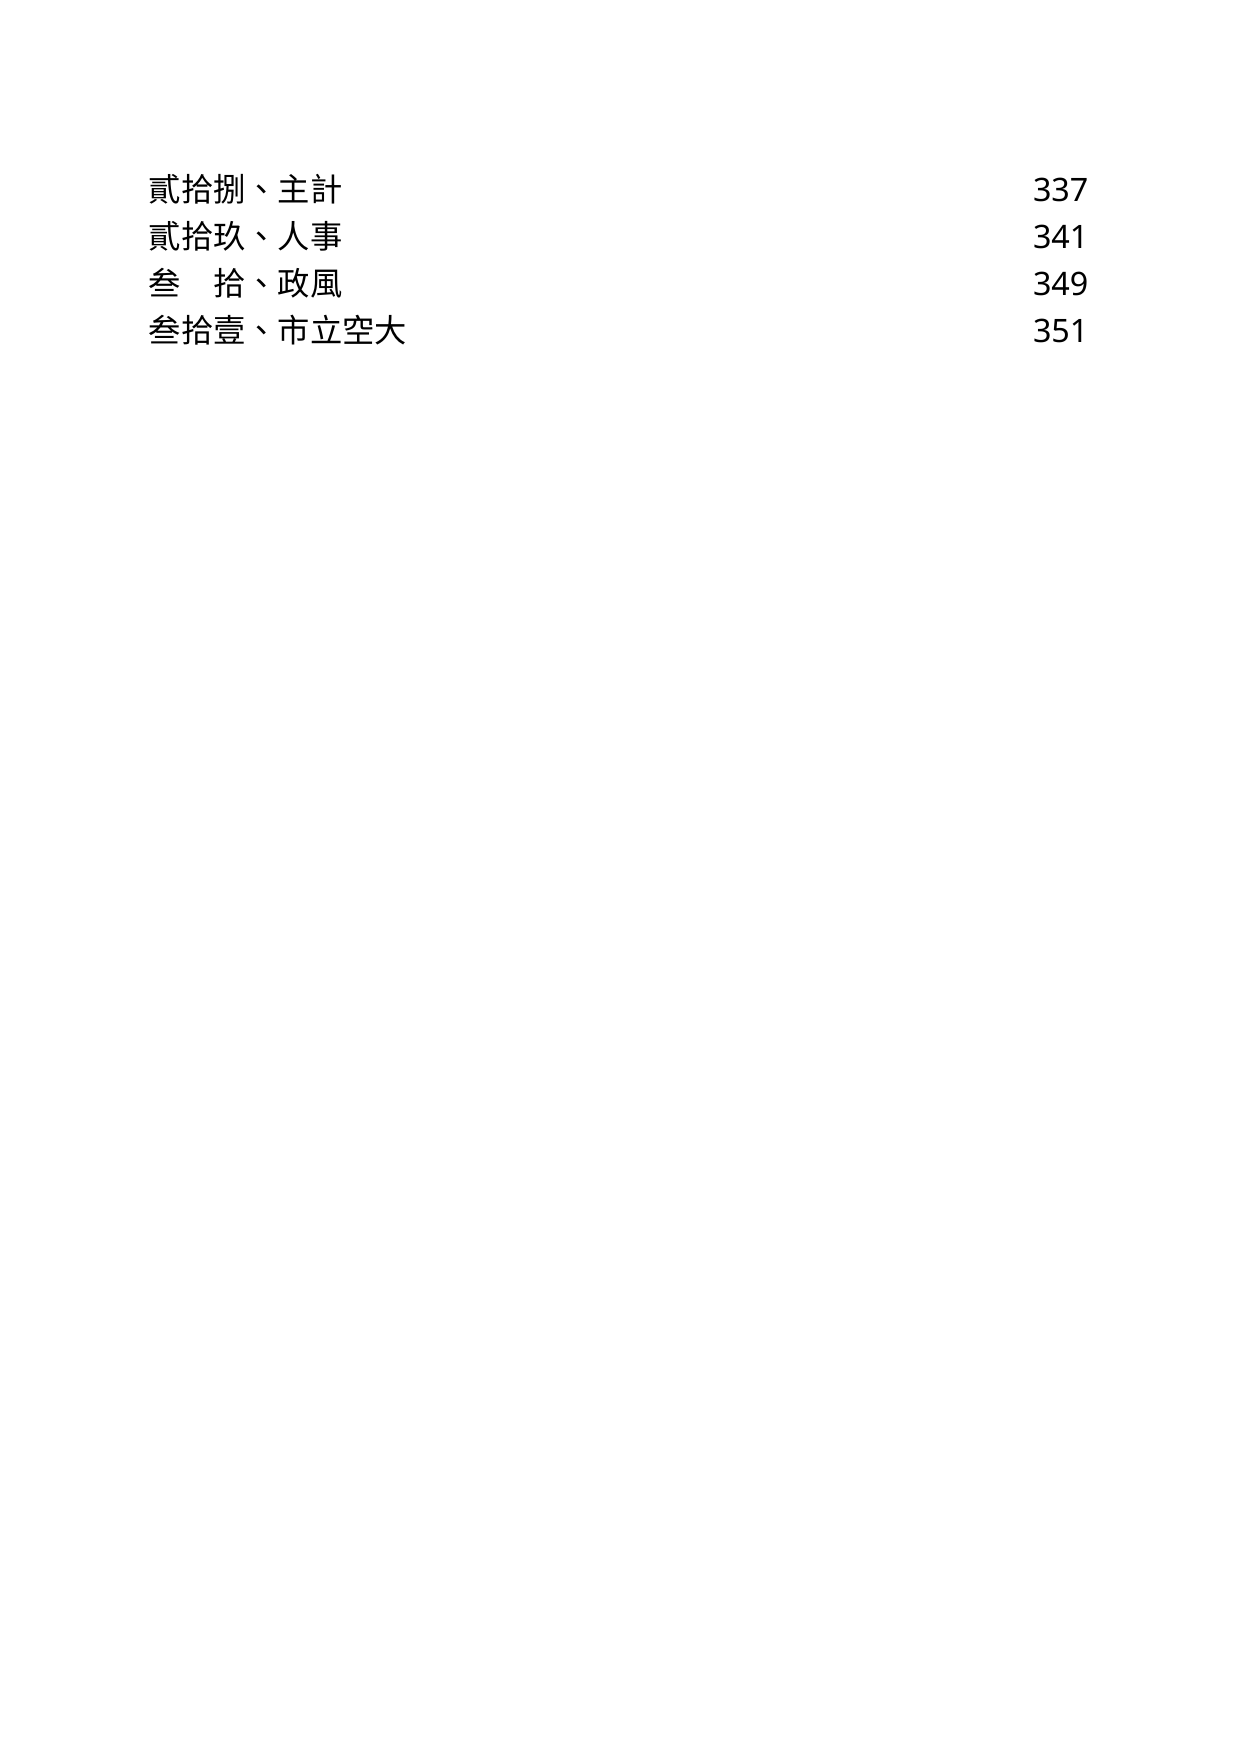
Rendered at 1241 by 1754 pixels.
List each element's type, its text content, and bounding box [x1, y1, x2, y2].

text 叁 拾、政風 349 [148, 258, 1092, 305]
text 貳拾玖、人事 341 [148, 211, 1092, 258]
text 貳拾捌、主計 337 [148, 164, 1092, 211]
text 叁拾壹、市立空大 351 [148, 305, 1092, 352]
